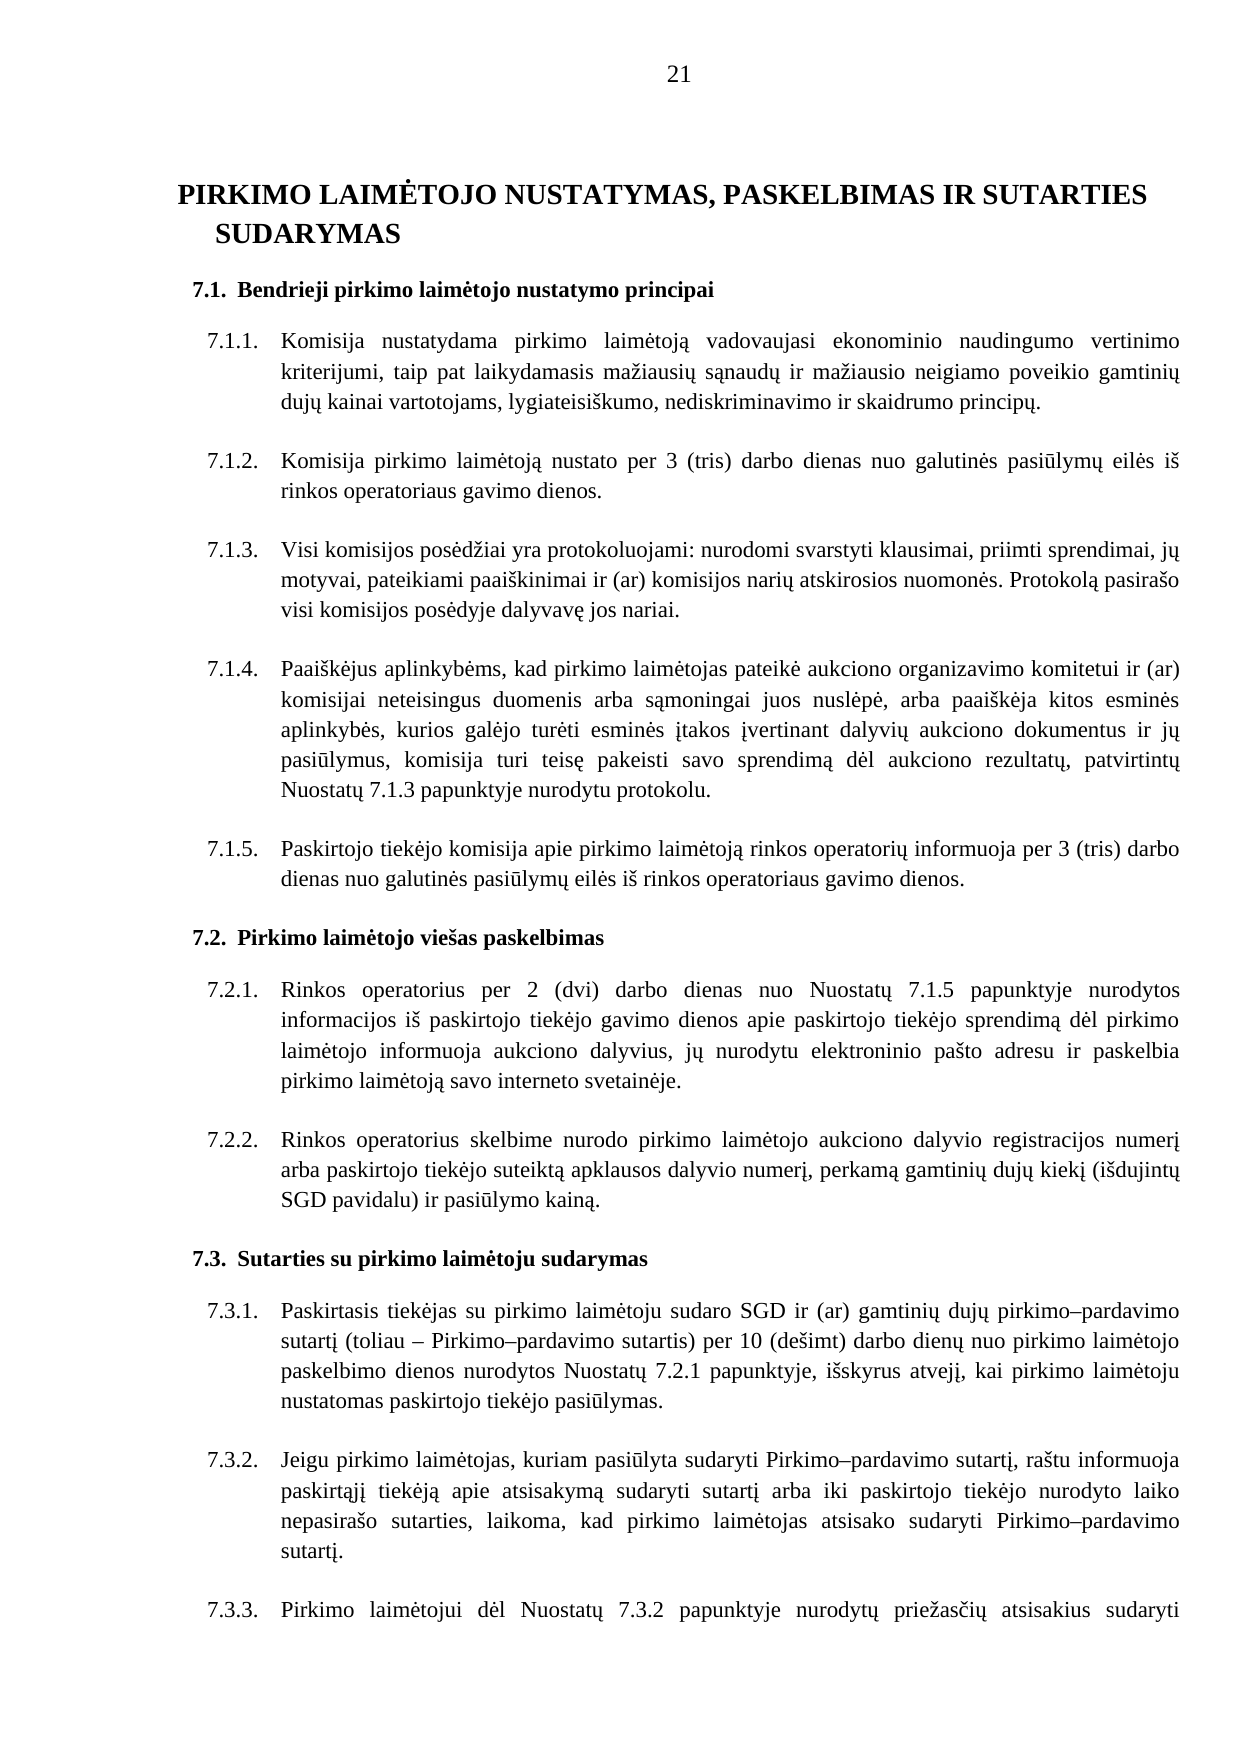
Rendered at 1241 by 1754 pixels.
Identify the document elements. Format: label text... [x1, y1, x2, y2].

text 7.1.1. Komisija nustatydama pirkimo laimėtoją vadovaujasi ekonominio naudingumo vertinimo kriterijumi, taip pat laikydamasis mažiausių sąnaudų ir mažiausio neigiamo poveikio gamtinių dujų kainai vartotojams, lygiateisiškumo, nediskriminavimo ir skaidrumo principų. [207, 328, 1181, 414]
text 7.1.3. Visi komisijos posėdžiai yra protokoluojami: nurodomi svarstyti klausimai, priimti sprendimai, jų motyvai, pateikiami paaiškinimai ir (ar) komisijos narių atskirosios nuomonės. Protokolą pasirašo visi komisijos posėdyje dalyvavę jos nariai. [207, 536, 1181, 623]
text 7.1.2. Komisija pirkimo laimėtoją nustato per 3 (tris) darbo dienas nuo galutinės pasiūlymų eilės iš rinkos operatoriaus gavimo dienos. [207, 447, 1181, 503]
text 7.1. Bendrieji pirkimo laimėtojo nustatymo principai [192, 276, 1181, 302]
text 7.1.4. Paaiškėjus aplinkybėms, kad pirkimo laimėtojas pateikė aukciono organizavimo komitetui ir (ar) komisijai neteisingus duomenis arba sąmoningai juos nuslėpė, arba paaiškėja kitos esminės aplinkybės, kurios galėjo turėti esminės įtakos įvertinant dalyvių aukciono dokumentus ir jų pasiūlymus, komisija turi teisę pakeisti savo sprendimą dėl aukciono rezultatų, patvirtintų Nuostatų 7.1.3 papunktyje nurodytu protokolu. [207, 656, 1181, 803]
text 7.3.1. Paskirtasis tiekėjas su pirkimo laimėtoju sudaro SGD ir (ar) gamtinių dujų pirkimo–pardavimo sutartį (toliau – Pirkimo–pardavimo sutartis) per 10 (dešimt) darbo dienų nuo pirkimo laimėtojo paskelbimo dienos nurodytos Nuostatų 7.2.1 papunktyje, išskyrus atvejį, kai pirkimo laimėtoju nustatomas paskirtojo tiekėjo pasiūlymas. [207, 1297, 1181, 1414]
text 7.1.5. Paskirtojo tiekėjo komisija apie pirkimo laimėtoją rinkos operatorių informuoja per 3 (tris) darbo dienas nuo galutinės pasiūlymų eilės iš rinkos operatoriaus gavimo dienos. [207, 835, 1181, 892]
text PIRKIMO LAIMĖTOJO NUSTATYMAS, PASKELBIMAS IR SUTARTIES SUDARYMAS [177, 177, 1181, 249]
text 7.3.2. Jeigu pirkimo laimėtojas, kuriam pasiūlyta sudaryti Pirkimo–pardavimo sutartį, raštu informuoja paskirtąjį tiekėją apie atsisakymą sudaryti sutartį arba iki paskirtojo tiekėjo nurodyto laiko nepasirašo sutarties, laikoma, kad pirkimo laimėtojas atsisako sudaryti Pirkimo–pardavimo sutartį. [207, 1447, 1181, 1563]
text 7.3. Sutarties su pirkimo laimėtoju sudarymas [192, 1245, 1181, 1272]
text 7.2.1. Rinkos operatorius per 2 (dvi) darbo dienas nuo Nuostatų 7.1.5 papunktyje nurodytos informacijos iš paskirtojo tiekėjo gavimo dienos apie paskirtojo tiekėjo sprendimą dėl pirkimo laimėtojo informuoja aukciono dalyvius, jų nurodytu elektroninio pašto adresu ir paskelbia pirkimo laimėtoją savo interneto svetainėje. [207, 976, 1181, 1093]
text 7.3.3. Pirkimo laimėtojui dėl Nuostatų 7.3.2 papunktyje nurodytų priežasčių atsisakius sudaryti [207, 1596, 1181, 1622]
text 7.2. Pirkimo laimėtojo viešas paskelbimas [192, 924, 1181, 951]
text 7.2.2. Rinkos operatorius skelbime nurodo pirkimo laimėtojo aukciono dalyvio registracijos numerį arba paskirtojo tiekėjo suteiktą apklausos dalyvio numerį, perkamą gamtinių dujų kiekį (išdujintų SGD pavidalu) ir pasiūlymo kainą. [207, 1126, 1181, 1213]
